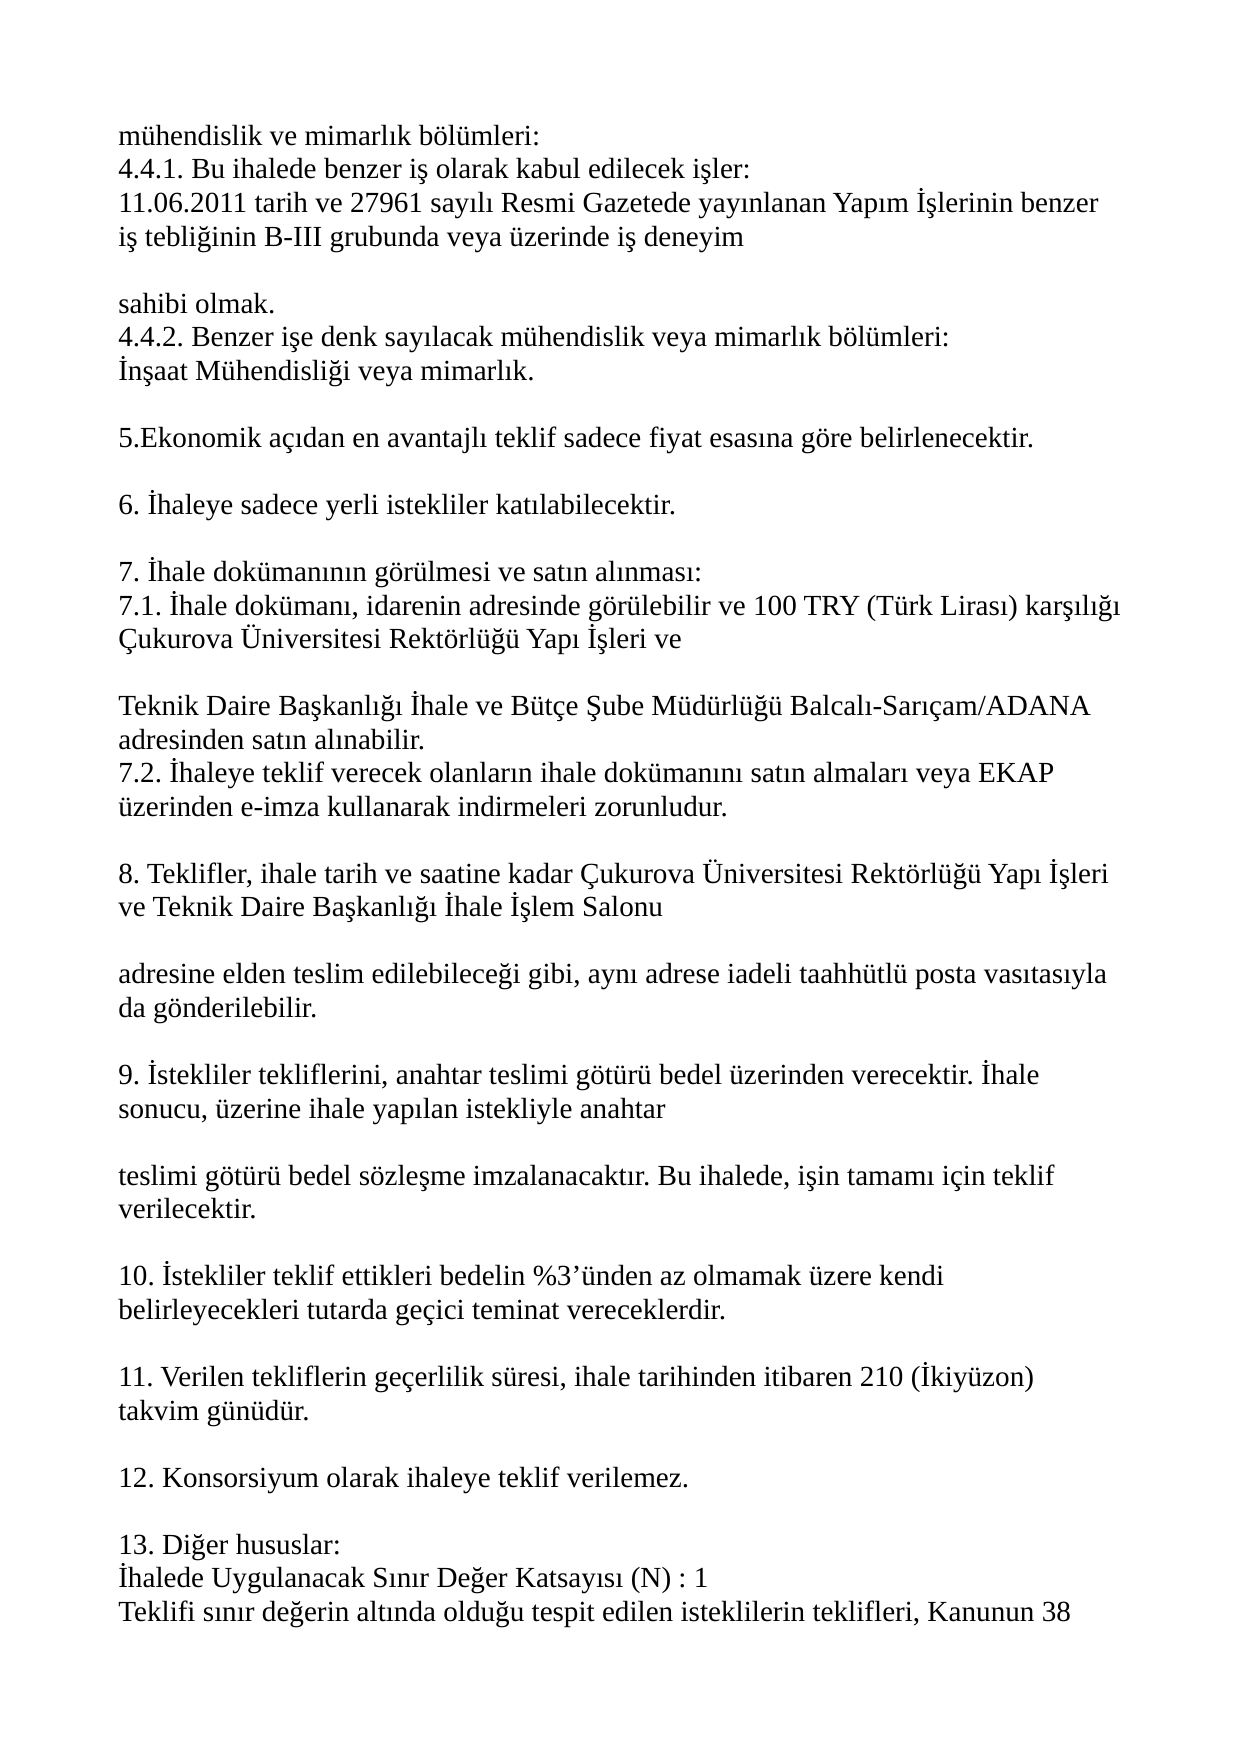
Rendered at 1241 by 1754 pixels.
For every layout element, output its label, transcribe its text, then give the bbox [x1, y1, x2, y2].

text İnşaat Mühendisliği veya mimarlık. [118, 353, 1122, 386]
text 8. Teklifler, ihale tarih ve saatine kadar Çukurova Üniversitesi Rektörlüğü Yapı İşleri ve Teknik Daire Başkanlığı İhale İşlem Salonu [118, 856, 1122, 923]
text 12. Konsorsiyum olarak ihaleye teklif verilemez. [118, 1460, 1122, 1493]
text 13. Diğer hususlar: [118, 1527, 1122, 1560]
text 7.2. İhaleye teklif verecek olanların ihale dokümanını satın almaları veya EKAP üzerinden e-imza kullanarak indirmeleri zorunludur. [118, 755, 1122, 822]
text teslimi götürü bedel sözleşme imzalanacaktır. Bu ihalede, işin tamamı için teklif verilecektir. [118, 1158, 1122, 1225]
text 11.06.2011 tarih ve 27961 sayılı Resmi Gazetede yayınlanan Yapım İşlerinin benzer iş tebliğinin B-III grubunda veya üzerinde iş deneyim [118, 185, 1122, 252]
text Teklifi sınır değerin altında olduğu tespit edilen isteklilerin teklifleri, Kanunun 38 [118, 1594, 1122, 1627]
text 7. İhale dokümanının görülmesi ve satın alınması: [118, 554, 1122, 588]
text 4.4.1. Bu ihalede benzer iş olarak kabul edilecek işler: [118, 152, 1122, 185]
text adresine elden teslim edilebileceği gibi, aynı adrese iadeli taahhütlü posta vasıtasıyla da gönderilebilir. [118, 957, 1122, 1024]
text 4.4.2. Benzer işe denk sayılacak mühendislik veya mimarlık bölümleri: [118, 319, 1122, 353]
text 9. İstekliler tekliflerini, anahtar teslimi götürü bedel üzerinden verecektir. İhale sonucu, üzerine ihale yapılan istekliyle anahtar [118, 1057, 1122, 1124]
text 7.1. İhale dokümanı, idarenin adresinde görülebilir ve 100 TRY (Türk Lirası) karşılığı Çukurova Üniversitesi Rektörlüğü Yapı İşleri ve [118, 588, 1122, 655]
text 11. Verilen tekliflerin geçerlilik süresi, ihale tarihinden itibaren 210 (İkiyüzon) takvim günüdür. [118, 1359, 1122, 1426]
text mühendislik ve mimarlık bölümleri: [118, 118, 1122, 152]
text İhalede Uygulanacak Sınır Değer Katsayısı (N) : 1 [118, 1560, 1122, 1594]
text Teknik Daire Başkanlığı İhale ve Bütçe Şube Müdürlüğü Balcalı-Sarıçam/ADANA adresinden satın alınabilir. [118, 688, 1122, 755]
text 10. İstekliler teklif ettikleri bedelin %3’ünden az olmamak üzere kendi belirleyecekleri tutarda geçici teminat vereceklerdir. [118, 1258, 1122, 1326]
text 6. İhaleye sadece yerli istekliler katılabilecektir. [118, 487, 1122, 521]
text sahibi olmak. [118, 286, 1122, 319]
text 5.Ekonomik açıdan en avantajlı teklif sadece fiyat esasına göre belirlenecektir. [118, 420, 1122, 453]
